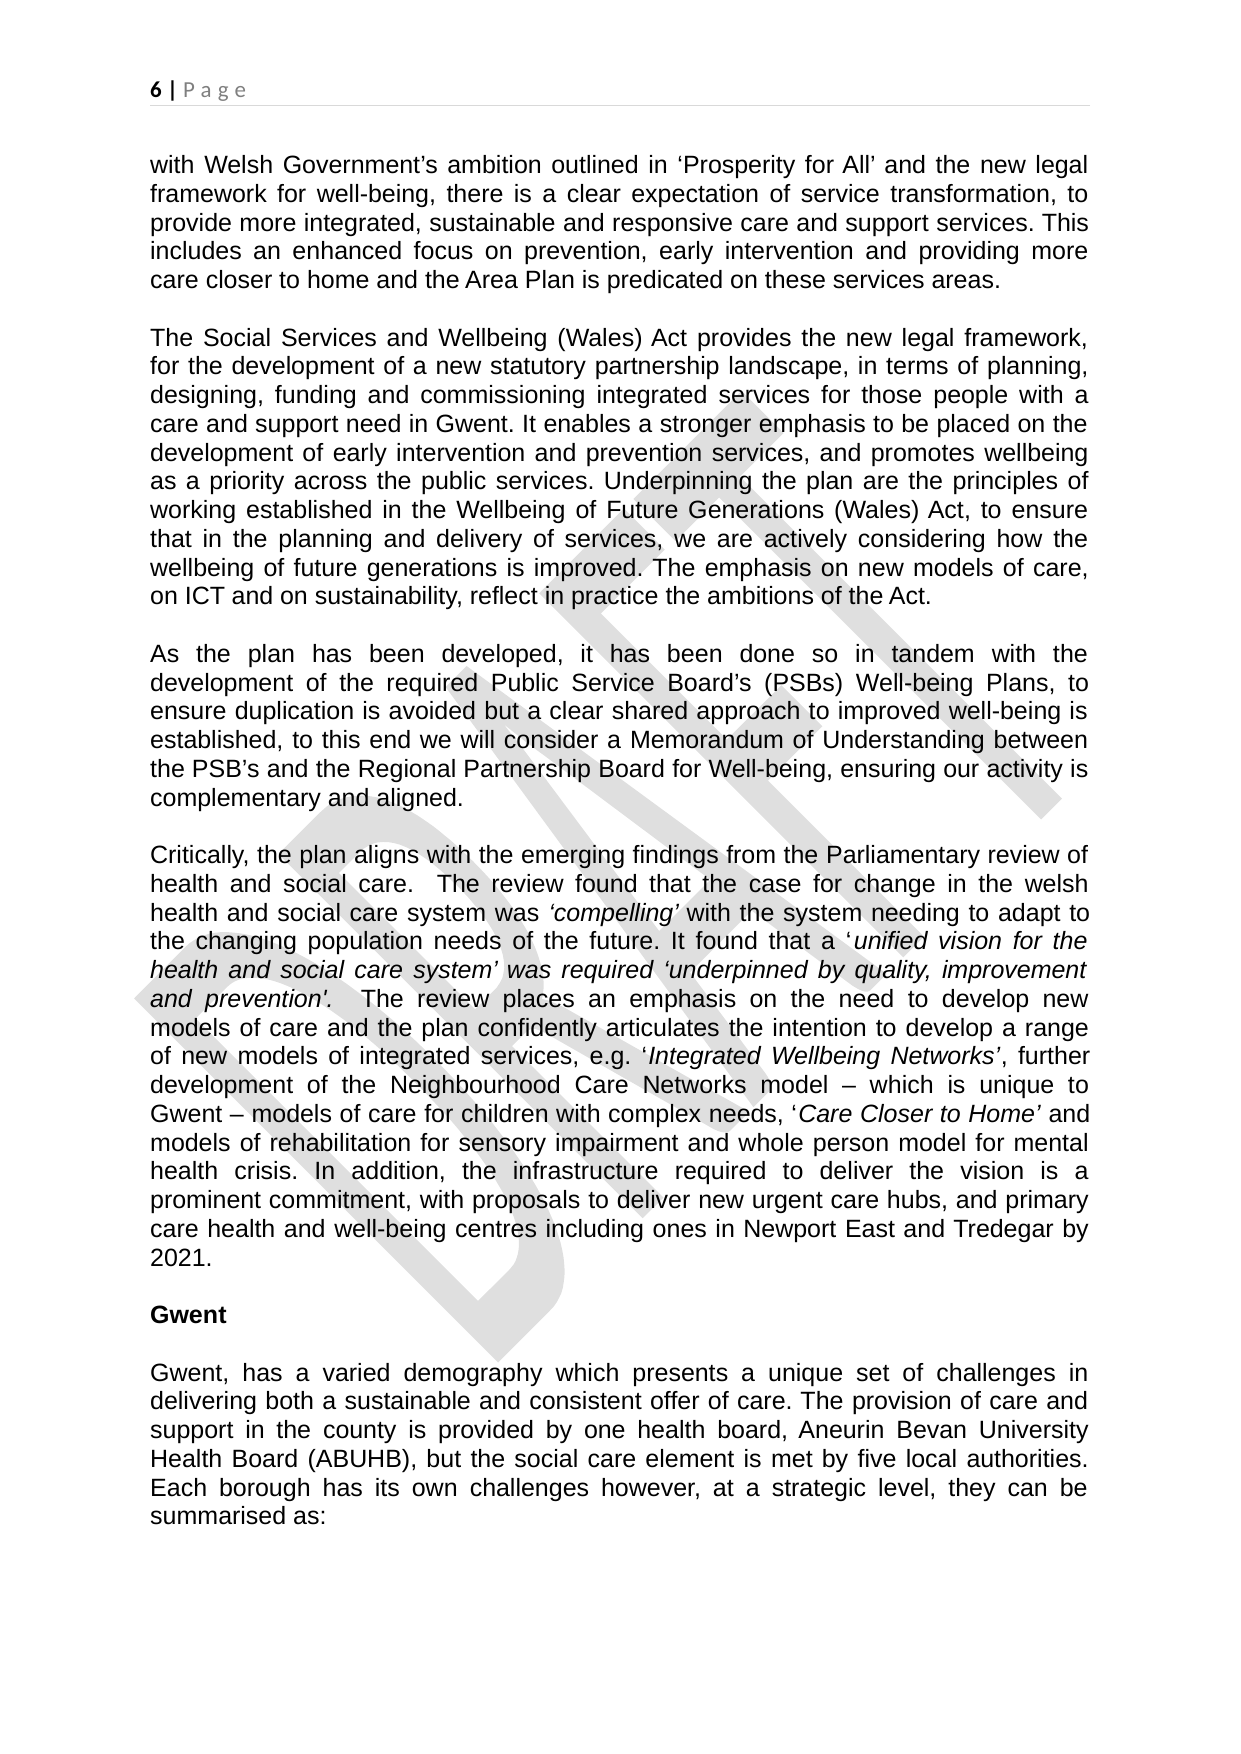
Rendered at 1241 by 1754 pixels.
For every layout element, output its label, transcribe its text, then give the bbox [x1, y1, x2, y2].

text The Social Services and Wellbeing (Wales) Act provides the new legal framework, for the development of a new statutory partnership landscape, in terms of planning, designing, funding and commissioning integrated services for those people with a care and support need in Gwent. It enables a stronger emphasis to be placed on the development of early intervention and prevention services, and promotes wellbeing as a priority across the public services. Underpinning the plan are the principles of working established in the Wellbeing of Future Generations (Wales) Act, to ensure that in the planning and delivery of services, we are actively considering how the wellbeing of future generations is improved. The emphasis on new models of care, on ICT and on sustainability, reflect in practice the ambitions of the Act. [150, 322, 1090, 610]
text As the plan has been developed, it has been done so in tandem with the development of the required Public Service Board’s (PSBs) Well-being Plans, to ensure duplication is avoided but a clear shared approach to improved well-being is established, to this end we will consider a Memorandum of Understanding between the PSB’s and the Regional Partnership Board for Well-being, ensuring our activity is complementary and aligned. [628, 639, 1031, 811]
text [533, 1300, 1090, 1329]
text As the plan has been developed, it has been done so in tandem with the development of the required Public Service Board’s (PSBs) Well-being Plans, to ensure duplication is avoided but a clear shared approach to improved well-being is established, to this end we will consider a Memorandum of Understanding between the PSB’s and the Regional Partnership Board for Well-being, ensuring our activity is complementary and aligned. [904, 639, 1090, 811]
text Critically, the plan aligns with the emerging findings from the Parliamentary review of health and social care. The review found that the case for change in the welsh health and social care system was ‘compelling’ with the system needing to adapt to the changing population needs of the future. It found that a ‘unified vision for the health and social care system’ was required ‘underpinned by quality, improvement and prevention'. The review places an emphasis on the need to develop new models of care and the plan confidently articulates the intention to develop a range of new models of integrated services, e.g. ‘Integrated Wellbeing Networks’, further development of the Neighbourhood Care Networks model – which is unique to Gwent – models of care for children with complex needs, ‘Care Closer to Home’ and models of rehabilitation for sensory impairment and whole person model for mental health crisis. In addition, the infrastructure required to deliver the vision is a prominent commitment, with proposals to deliver new urgent care hubs, and primary care health and well-being centres including ones in Newport East and Tredegar by 2021. [150, 840, 1090, 1271]
text Gwent, has a varied demography which presents a unique set of challenges in delivering both a sustainable and consistent offer of care. The provision of care and support in the county is provided by one health board, Aneurin Bevan University Health Board (ABUHB), but the social care element is met by five local authorities. Each borough has its own challenges however, at a strategic level, they can be summarised as: [150, 1357, 1090, 1530]
text with Welsh Government’s ambition outlined in ‘Prosperity for All’ and the new legal framework for well-being, there is a clear expectation of service transformation, to provide more integrated, sustainable and responsive care and support services. This includes an enhanced focus on prevention, early intervention and providing more care closer to home and the Area Plan is predicated on these services areas. [150, 150, 1090, 294]
text As the plan has been developed, it has been done so in tandem with the development of the required Public Service Board’s (PSBs) Well-being Plans, to ensure duplication is avoided but a clear shared approach to improved well-being is established, to this end we will consider a Memorandum of Understanding between the PSB’s and the Regional Partnership Board for Well-being, ensuring our activity is complementary and aligned. [150, 639, 755, 811]
text Gwent [150, 1300, 463, 1329]
